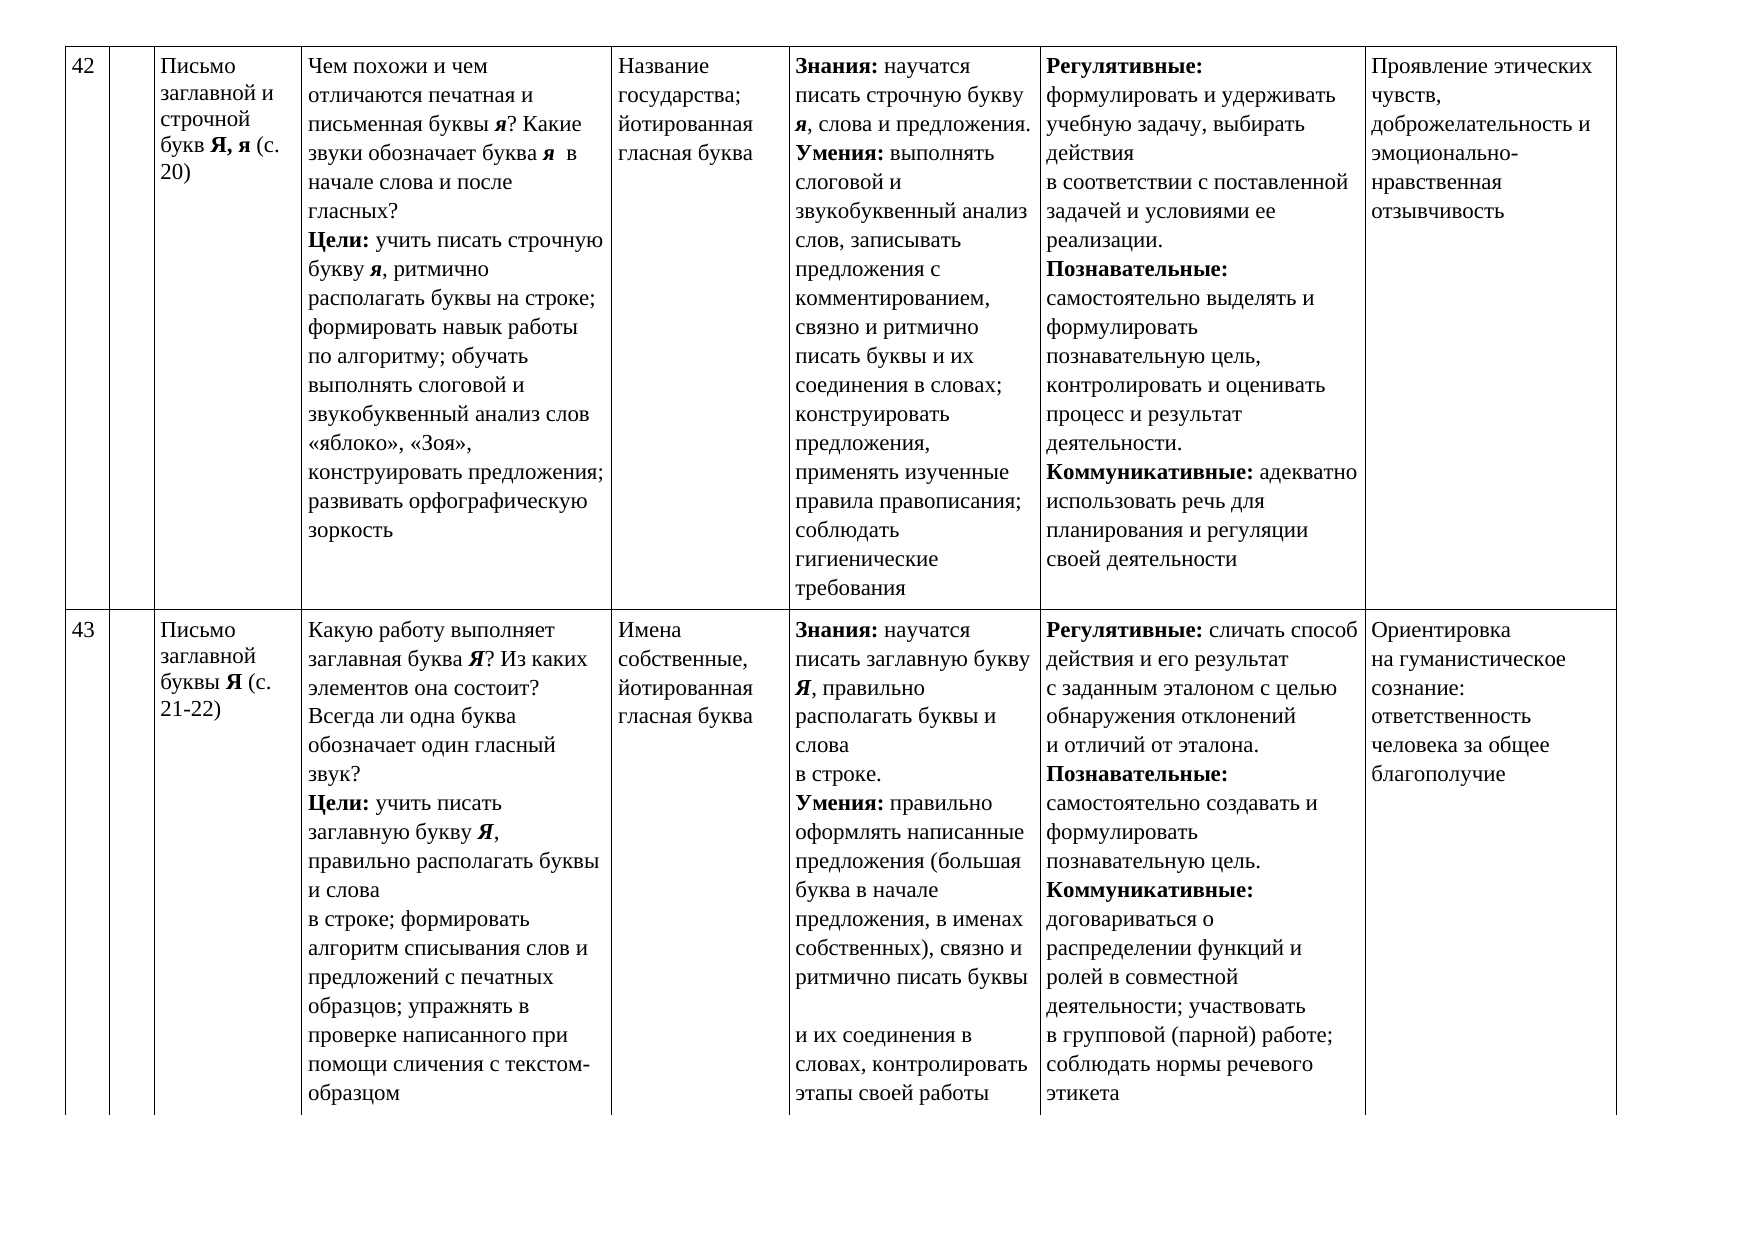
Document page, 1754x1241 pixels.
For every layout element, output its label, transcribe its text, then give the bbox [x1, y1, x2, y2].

table_cell Письмо заглавной буквы Я (с. 21-22) [155, 610, 301, 1114]
table_cell Название государства; йотированная гласная буква [612, 47, 789, 609]
table_cell Регулятивные: формулировать и удерживать учебную задачу, выбирать действия в соответствии с поставленной задачей и условиями ее реализации. Познавательные: самостоятельно выделять и формулировать познавательную цель, контролировать и оценивать процесс и результат деятельности. Коммуникативные: адекватно использовать речь для планирования и регуляции своей деятельности [1041, 47, 1365, 609]
table_cell Письмо заглавной и строчной букв Я, я (с. 20) [155, 47, 301, 609]
table_cell Проявление этических чувств, доброжелательность и эмоционально-нравственная отзывчивость [1366, 47, 1616, 609]
table_cell Знания: научатся писать строчную букву я, слова и предложения. Умения: выполнять слоговой и звукобуквенный анализ слов, записывать предложения с комментированием, связно и ритмично писать буквы и их соединения в словах; конструировать предложения, применять изученные правила правописания; соблюдать гигиенические требования [790, 47, 1040, 609]
table_cell Знания: научатся писать заглавную букву Я, правильно располагать буквы и слова в строке. Умения: правильно оформлять написанные предложения (большая буква в начале предложения, в именах собственных), связно и ритмично писать буквы и их соединения в словах, контролировать этапы своей работы [790, 610, 1040, 1114]
table_cell Регулятивные: сличать способ действия и его результат с заданным эталоном с целью обнаружения отклонений и отличий от эталона. Познавательные: самостоятельно создавать и формулировать познавательную цель. Коммуникативные: договариваться о распределении функций и ролей в совместной деятельности; участвовать в групповой (парной) работе; соблюдать нормы речевого этикета [1041, 610, 1365, 1114]
table_cell 43 [66, 610, 109, 1114]
table_cell Чем похожи и чем отличаются печатная и письменная буквы я? Какие звуки обозначает буква я в начале слова и после гласных? Цели: учить писать строчную букву я, ритмично располагать буквы на строке; формировать навык работы по алгоритму; обучать выполнять слоговой и звукобуквенный анализ слов «яблоко», «Зоя», конструировать предложения; развивать орфографическую зоркость [302, 47, 611, 609]
table_cell Какую работу выполняет заглавная буква Я? Из каких элементов она состоит? Всегда ли одна буква обозначает один гласный звук? Цели: учить писать заглавную букву Я, правильно располагать буквы и слова в строке; формировать алгоритм списывания слов и предложений с печатных образцов; упражнять в проверке написанного при помощи сличения с текстом-образцом [302, 610, 611, 1114]
table_cell Ориентировка на гуманистическое сознание: ответственность человека за общее благополучие [1366, 610, 1616, 1114]
table_cell [110, 610, 154, 1114]
table_cell Имена собственные, йотированная гласная буква [612, 610, 789, 1114]
table_cell 42 [66, 47, 109, 609]
table_cell [110, 47, 154, 609]
